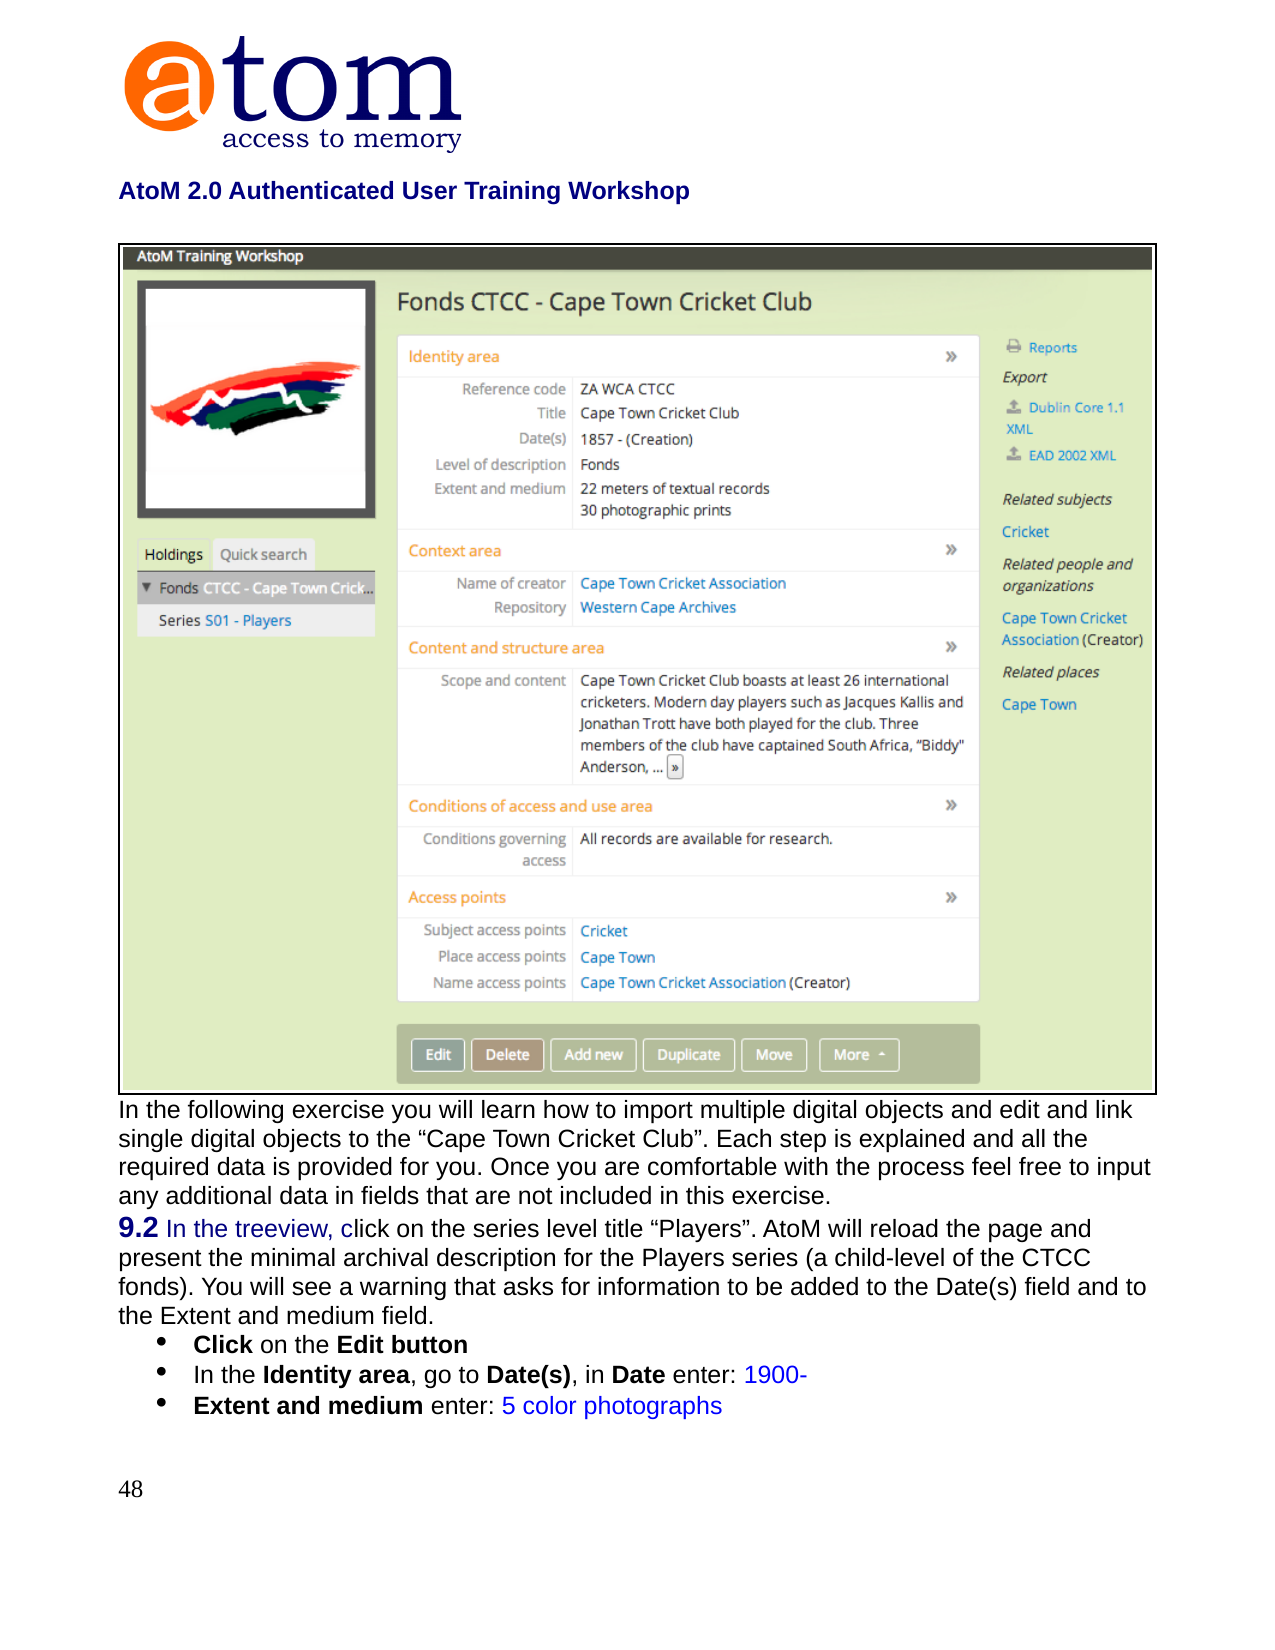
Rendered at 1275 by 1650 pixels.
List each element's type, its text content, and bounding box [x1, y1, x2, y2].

text [118, 234, 1157, 243]
picture [124, 36, 462, 153]
text In the following exercise you will learn how to import multiple digital objects and edit and link single digital objects to the “Cape Town Cricket Club”. Each step is explained and all the required data is provided for you. Once you are comfortable with the process feel free to input any additional data in fields that are not included in this exercise. [118, 1095, 1157, 1210]
list Click on the Edit button [156, 1329, 1157, 1360]
text 9.2 In the treeview, click on the series level title “Players”. AtoM will reload the page and present the minimal archival description for the Players series (a child-level of the CTCC fonds). You will see a warning that asks for information to be added to the Date(s) field and to the Extent and medium field. [118, 1210, 1157, 1329]
text [120, 245, 1155, 1093]
list In the Identity area, go to Date(s), in Date enter: 1900- [156, 1360, 1157, 1391]
list Extent and medium enter: 5 color photographs [156, 1391, 1157, 1421]
picture [123, 247, 1152, 1090]
